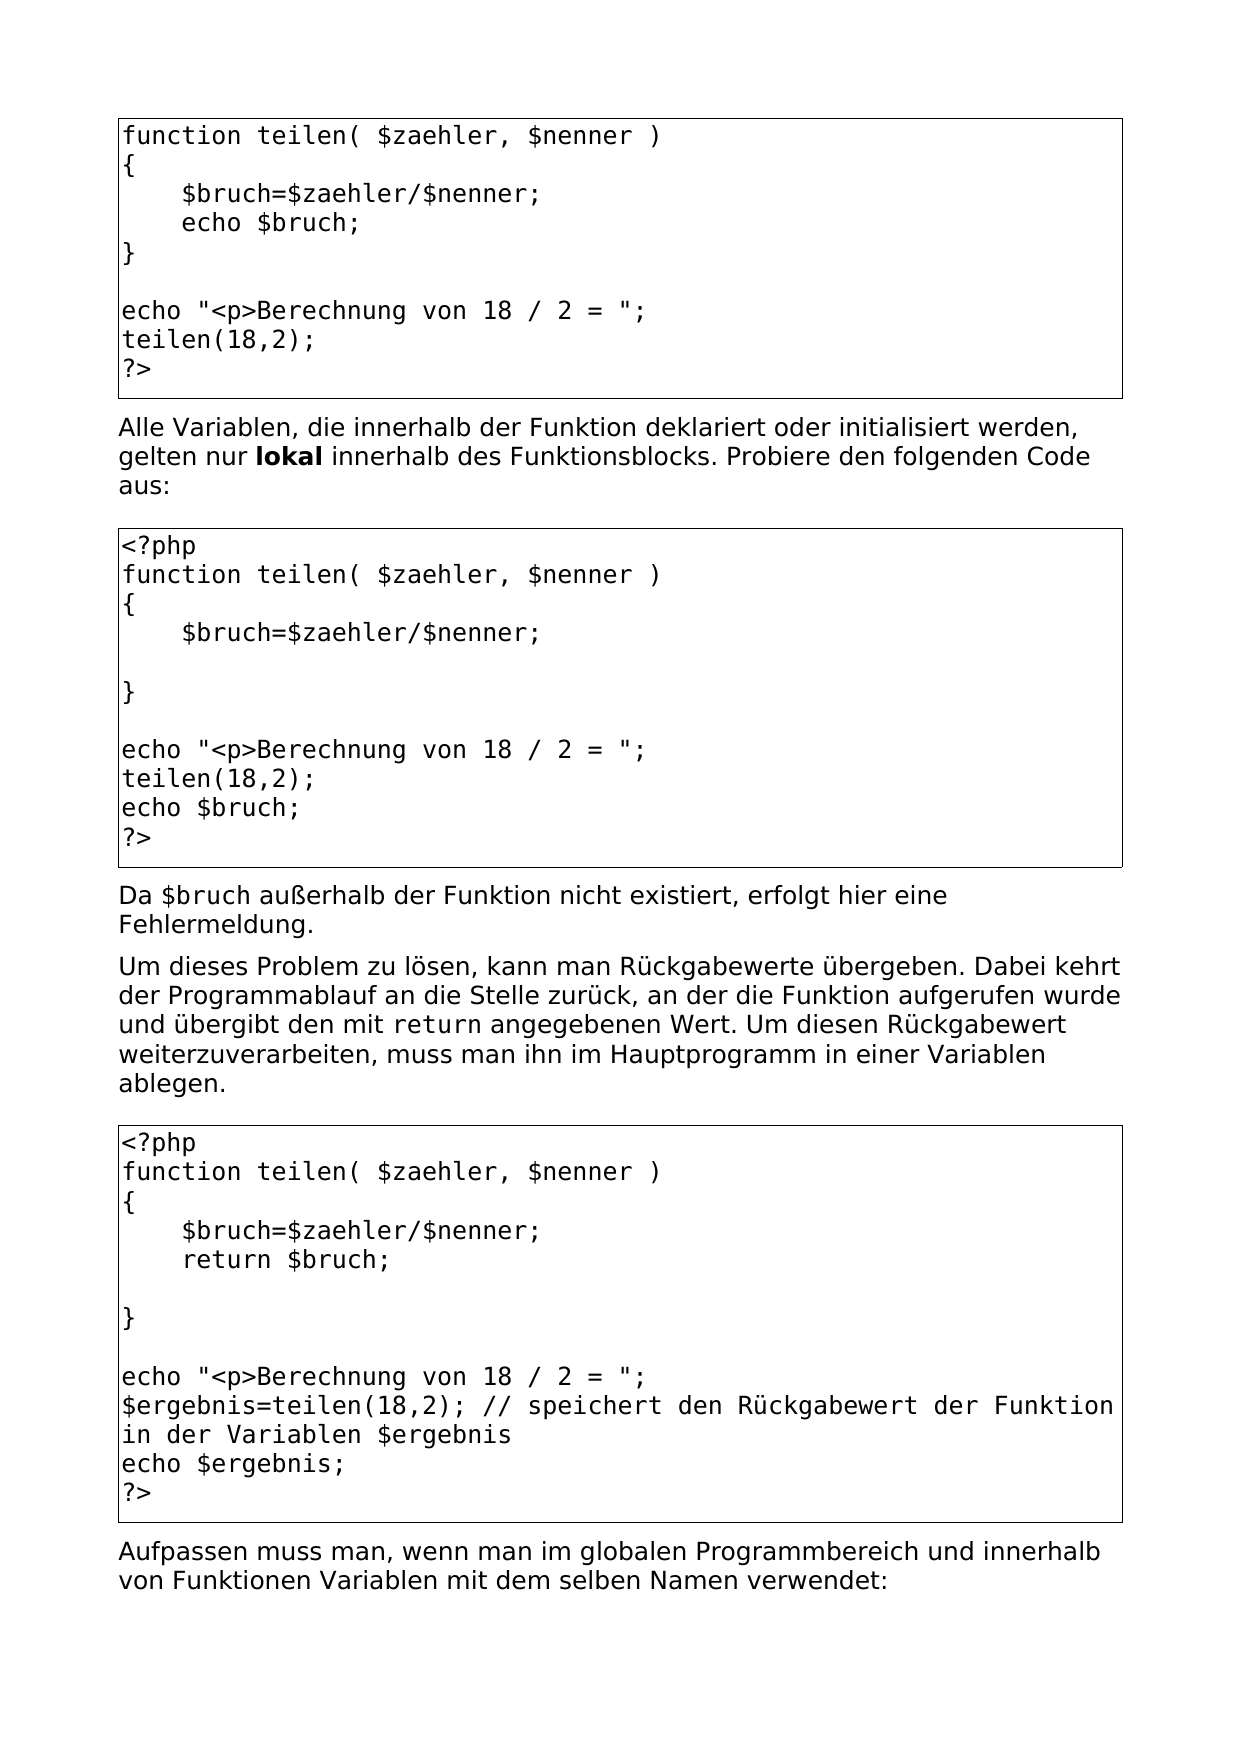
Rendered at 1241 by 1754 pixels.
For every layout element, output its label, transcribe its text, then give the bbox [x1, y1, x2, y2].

table_header <?php function teilen( $zaehler, $nenner ) { $bruch=$zaehler/$nenner; } echo "<p>Berechnung von 18 / 2 = "; teilen(18,2); echo $bruch; ?> [119, 529, 1122, 867]
table_header <?php function teilen( $zaehler, $nenner ) { $bruch=$zaehler/$nenner; return $bruch; } echo "<p>Berechnung von 18 / 2 = "; $ergebnis=teilen(18,2); // speichert den Rückgabewert der Funktion in der Variablen $ergebnis echo $ergebnis; ?> [119, 1126, 1122, 1522]
text Alle Variablen, die innerhalb der Funktion deklariert oder initialisiert werden, gelten nur lokal innerhalb des Funktionsblocks. Probiere den folgenden Code aus: [118, 413, 1122, 501]
text Da $bruch außerhalb der Funktion nicht existiert, erfolgt hier eine Fehlermeldung. [118, 881, 1122, 940]
text Um dieses Problem zu lösen, kann man Rückgabewerte übergeben. Dabei kehrt der Programmablauf an die Stelle zurück, an der die Funktion aufgerufen wurde und übergibt den mit return angegebenen Wert. Um diesen Rückgabewert weiterzuverarbeiten, muss man ihn im Hauptprogramm in einer Variablen ablegen. [118, 952, 1122, 1098]
text Aufpassen muss man, wenn man im globalen Programmbereich und innerhalb von Funktionen Variablen mit dem selben Namen verwendet: [118, 1537, 1122, 1596]
table_header function teilen( $zaehler, $nenner ) { $bruch=$zaehler/$nenner; echo $bruch; } echo "<p>Berechnung von 18 / 2 = "; teilen(18,2); ?> [119, 119, 1122, 398]
